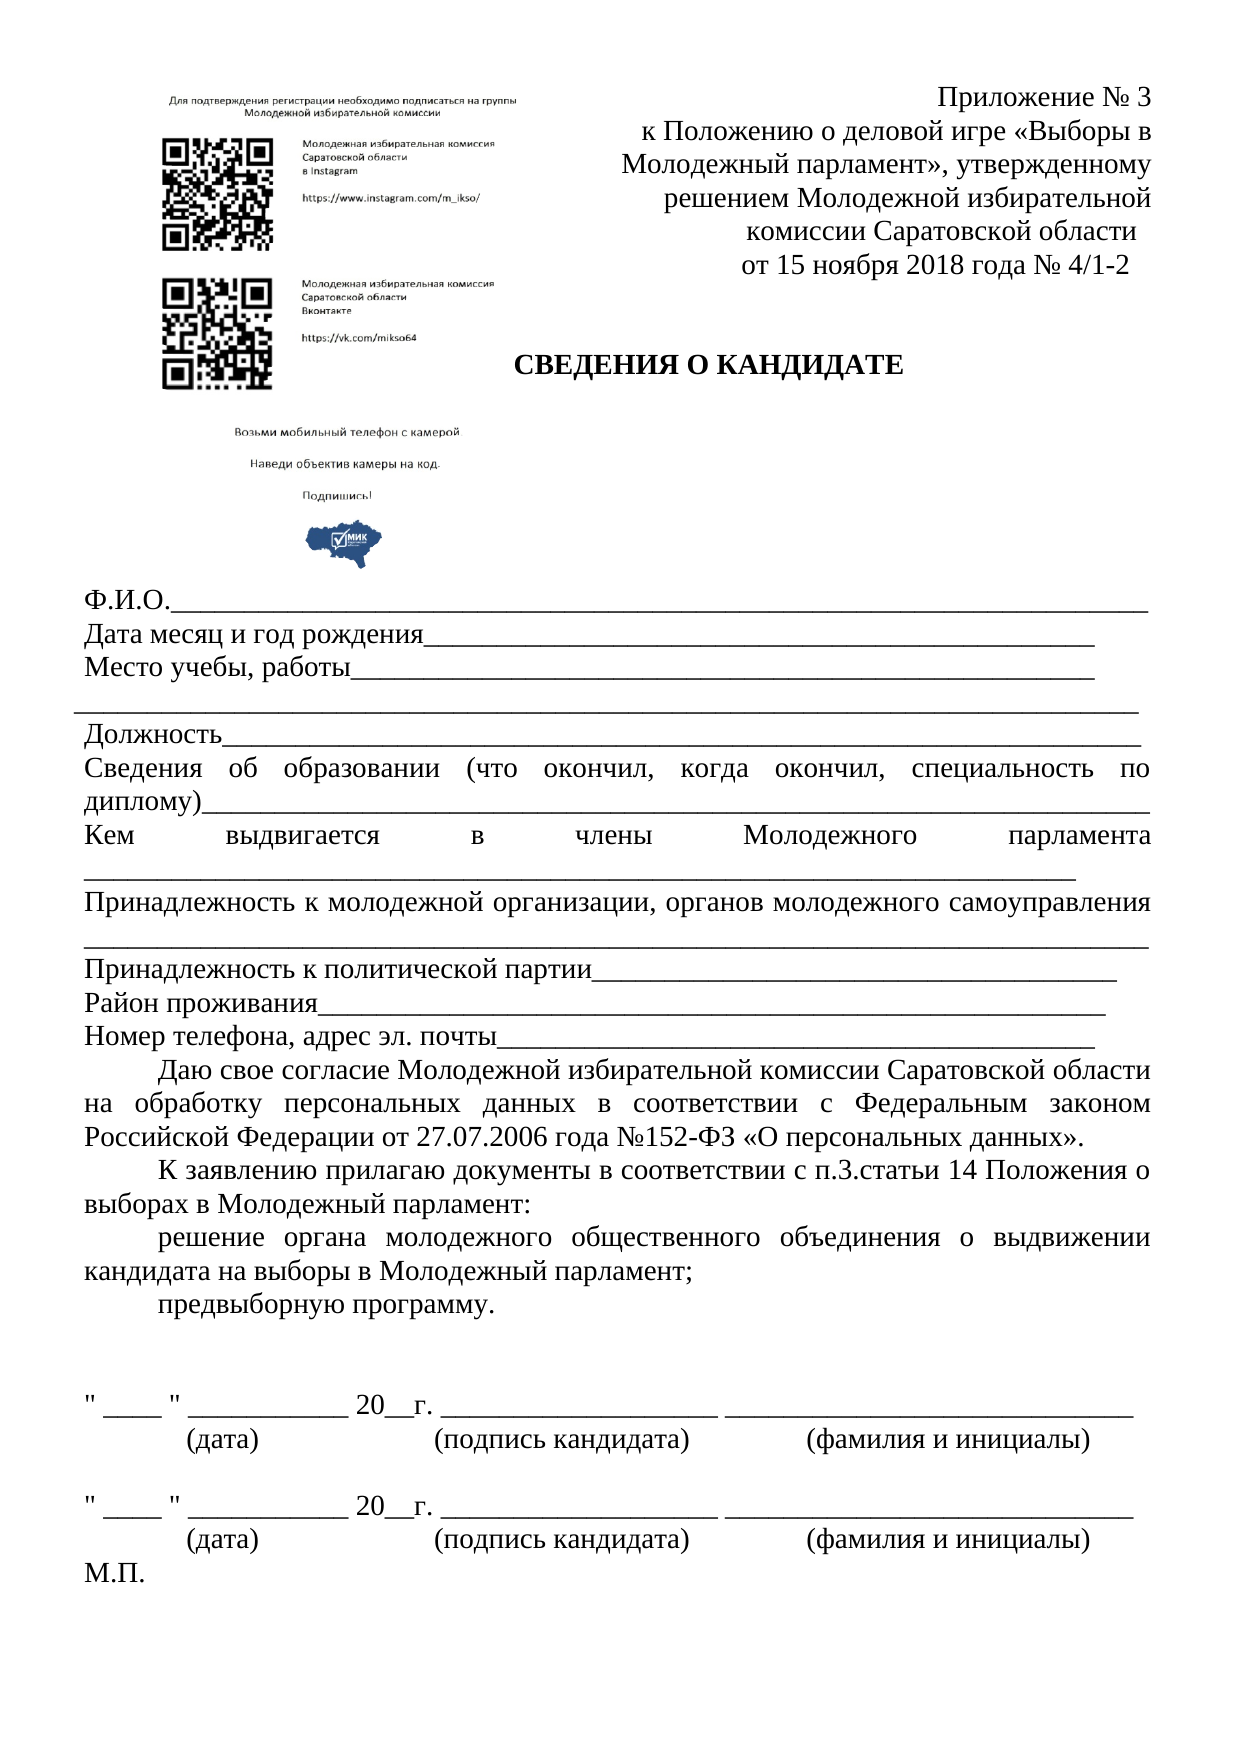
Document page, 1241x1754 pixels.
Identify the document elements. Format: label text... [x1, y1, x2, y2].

text Принадлежность к политической партии____________________________________ [84, 951, 1152, 985]
text " ____ " ___________ 20__г. ___________________ ____________________________ [84, 1488, 1152, 1521]
text Ф.И.О.___________________________________________________________________ [84, 381, 1152, 616]
text [84, 347, 172, 381]
text Место учебы, работы___________________________________________________ [84, 649, 1152, 683]
text " ____ " ___________ 20__г. ___________________ ____________________________ [84, 1387, 1152, 1421]
text Приложение № 3 [74, 79, 1152, 113]
text СВЕДЕНИЯ О КАНДИДАТЕ [268, 347, 1152, 381]
text (дата) (подпись кандидата) (фамилия и инициалы) [84, 1421, 1152, 1454]
text Дата месяц и год рождения______________________________________________ [84, 616, 1152, 649]
text Должность_______________________________________________________________ [84, 716, 1152, 750]
text (дата) (подпись кандидата) (фамилия и инициалы) [84, 1521, 1152, 1555]
text к Положению о деловой игре «Выборы в Молодежный парламент», утвержденному решением Молодежной избирательной комиссии Саратовской области от 15 ноября 2018 года № 4/1-2 [590, 113, 1152, 280]
text Даю свое согласие Молодежной избирательной комиссии Саратовской области на обработку персональных данных в соответствии с Федеральным законом Российской Федерации от 27.07.2006 года №152-ФЗ «О персональных данных». [84, 1052, 1152, 1152]
text решение органа молодежного общественного объединения о выдвижении кандидата на выборы в Молодежный парламент; [84, 1219, 1152, 1287]
text К заявлению прилагаю документы в соответствии с п.3.статьи 14 Положения о выборах в Молодежный парламент: [84, 1152, 1152, 1219]
text Номер телефона, адрес эл. почты_________________________________________ [84, 1018, 1152, 1052]
text предвыборную программу. [84, 1287, 1152, 1320]
text _________________________________________________________________________ [74, 683, 1152, 716]
text Принадлежность к молодежной организации, органов молодежного самоуправления _________________________________________________________________________ [84, 884, 1152, 951]
text Сведения об образовании (что окончил, когда окончил, специальность по диплому)_________________________________________________________________ [84, 750, 1152, 817]
text М.П. [84, 1555, 1152, 1588]
text Кем выдвигается в члены Молодежного парламента ____________________________________________________________________ [84, 817, 1152, 884]
text Район проживания______________________________________________________ [84, 985, 1152, 1018]
